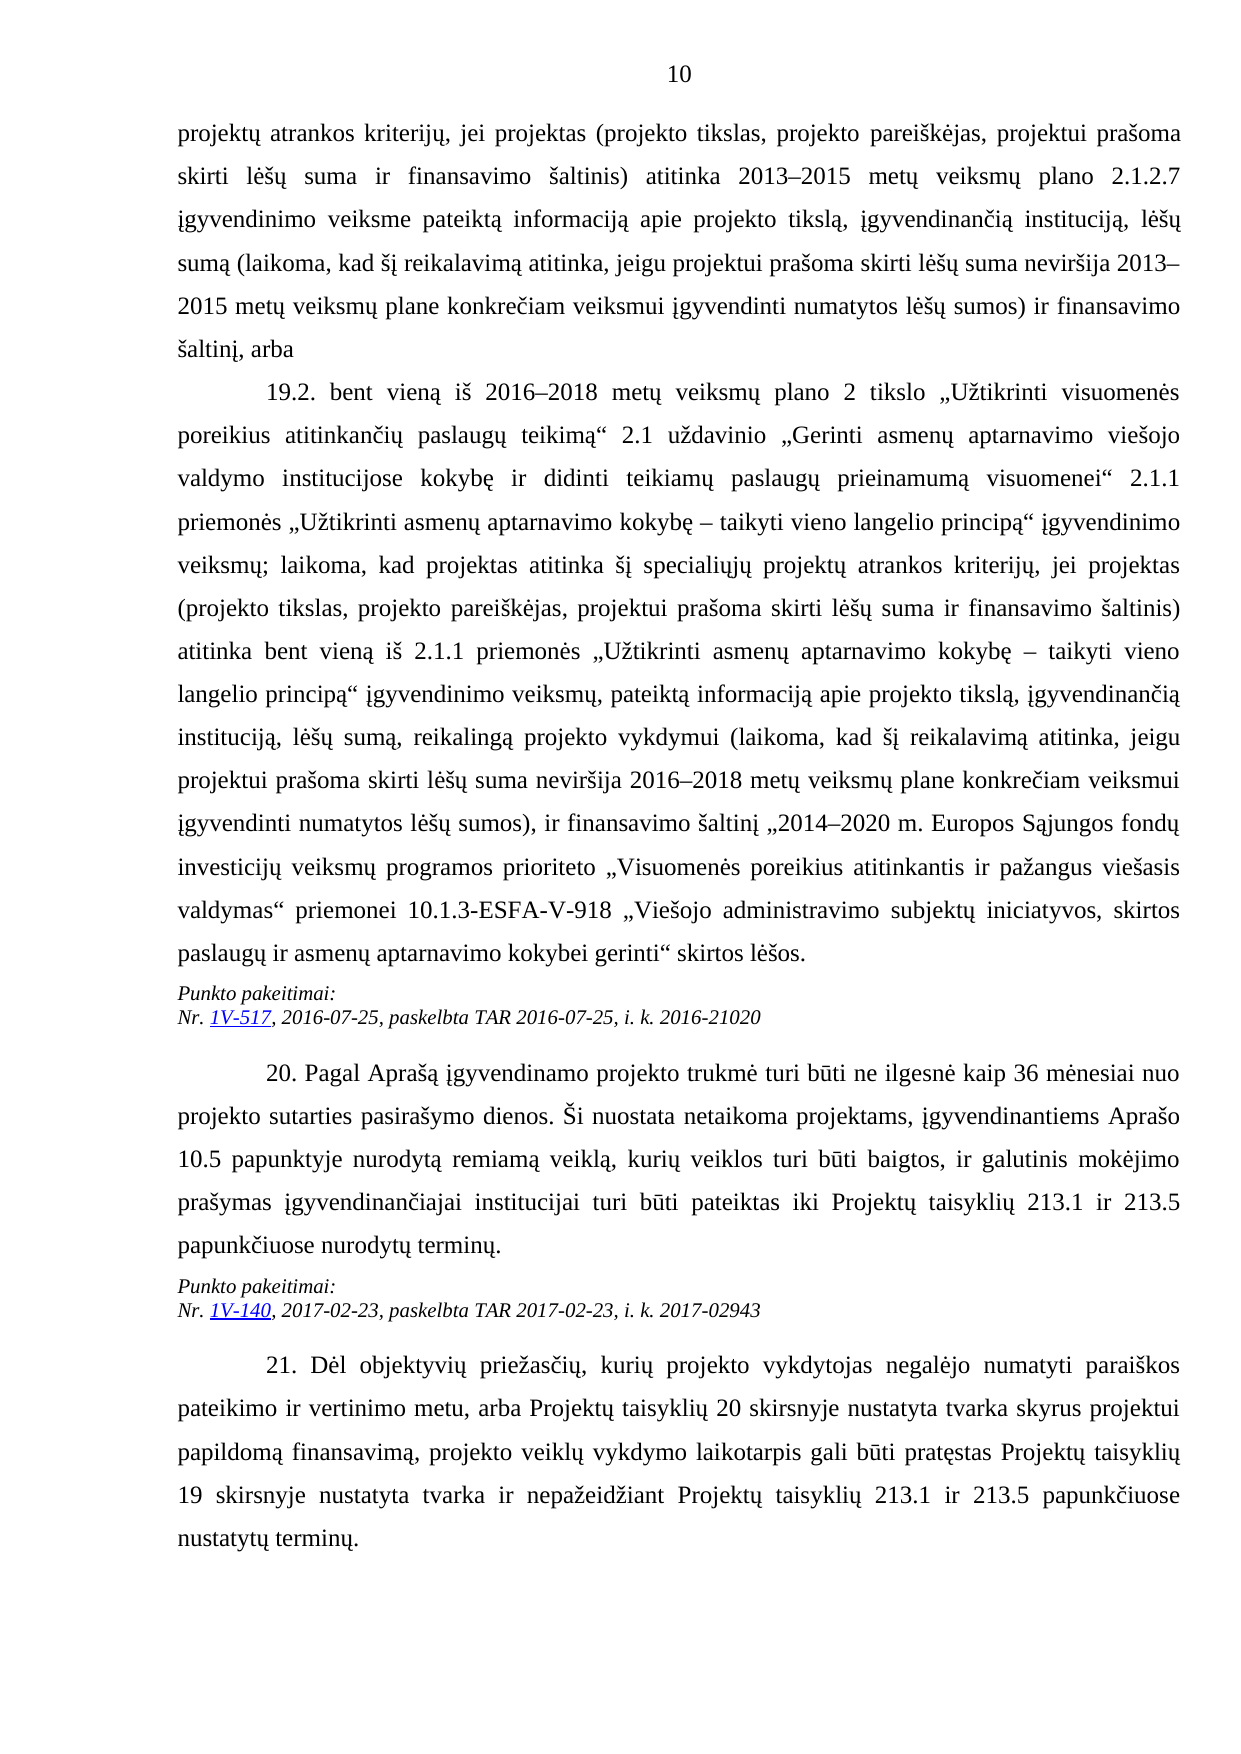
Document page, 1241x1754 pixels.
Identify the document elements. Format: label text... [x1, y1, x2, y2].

text Punkto pakeitimai: [177, 981, 1181, 1005]
text 20. Pagal Aprašą įgyvendinamo projekto trukmė turi būti ne ilgesnė kaip 36 mėnesiai nuo projekto sutarties pasirašymo dienos. Ši nuostata netaikoma projektams, įgyvendinantiems Aprašo 10.5 papunktyje nurodytą remiamą veiklą, kurių veiklos turi būti baigtos, ir galutinis mokėjimo prašymas įgyvendinančiajai institucijai turi būti pateiktas iki Projektų taisyklių 213.1 ir 213.5 papunkčiuose nurodytų terminų. [177, 1058, 1181, 1259]
text Nr. 1V-517, 2016-07-25, paskelbta TAR 2016-07-25, i. k. 2016-21020 [177, 1005, 1181, 1029]
text Punkto pakeitimai: [177, 1273, 1181, 1298]
text Nr. 1V-140, 2017-02-23, paskelbta TAR 2017-02-23, i. k. 2017-02943 [177, 1298, 1181, 1322]
text projektų atrankos kriterijų, jei projektas (projekto tikslas, projekto pareiškėjas, projektui prašoma skirti lėšų suma ir finansavimo šaltinis) atitinka 2013–2015 metų veiksmų plano 2.1.2.7 įgyvendinimo veiksme pateiktą informaciją apie projekto tikslą, įgyvendinančią instituciją, lėšų sumą (laikoma, kad šį reikalavimą atitinka, jeigu projektui prašoma skirti lėšų suma neviršija 2013–2015 metų veiksmų plane konkrečiam veiksmui įgyvendinti numatytos lėšų sumos) ir finansavimo šaltinį, arba [177, 118, 1181, 363]
text 19.2. bent vieną iš 2016–2018 metų veiksmų plano 2 tikslo „Užtikrinti visuomenės poreikius atitinkančių paslaugų teikimą“ 2.1 uždavinio „Gerinti asmenų aptarnavimo viešojo valdymo institucijose kokybę ir didinti teikiamų paslaugų prieinamumą visuomenei“ 2.1.1 priemonės „Užtikrinti asmenų aptarnavimo kokybę – taikyti vieno langelio principą“ įgyvendinimo veiksmų; laikoma, kad projektas atitinka šį specialiųjų projektų atrankos kriterijų, jei projektas (projekto tikslas, projekto pareiškėjas, projektui prašoma skirti lėšų suma ir finansavimo šaltinis) atitinka bent vieną iš 2.1.1 priemonės „Užtikrinti asmenų aptarnavimo kokybę – taikyti vieno langelio principą“ įgyvendinimo veiksmų, pateiktą informaciją apie projekto tikslą, įgyvendinančią instituciją, lėšų sumą, reikalingą projekto vykdymui (laikoma, kad šį reikalavimą atitinka, jeigu projektui prašoma skirti lėšų suma neviršija 2016–2018 metų veiksmų plane konkrečiam veiksmui įgyvendinti numatytos lėšų sumos), ir finansavimo šaltinį „2014–2020 m. Europos Sąjungos fondų investicijų veiksmų programos prioriteto „Visuomenės poreikius atitinkantis ir pažangus viešasis valdymas“ priemonei 10.1.3-ESFA-V-918 „Viešojo administravimo subjektų iniciatyvos, skirtos paslaugų ir asmenų aptarnavimo kokybei gerinti“ skirtos lėšos. [177, 377, 1181, 967]
text 21. Dėl objektyvių priežasčių, kurių projekto vykdytojas negalėjo numatyti paraiškos pateikimo ir vertinimo metu, arba Projektų taisyklių 20 skirsnyje nustatyta tvarka skyrus projektui papildomą finansavimą, projekto veiklų vykdymo laikotarpis gali būti pratęstas Projektų taisyklių 19 skirsnyje nustatyta tvarka ir nepažeidžiant Projektų taisyklių 213.1 ir 213.5 papunkčiuose nustatytų terminų. [177, 1350, 1181, 1552]
